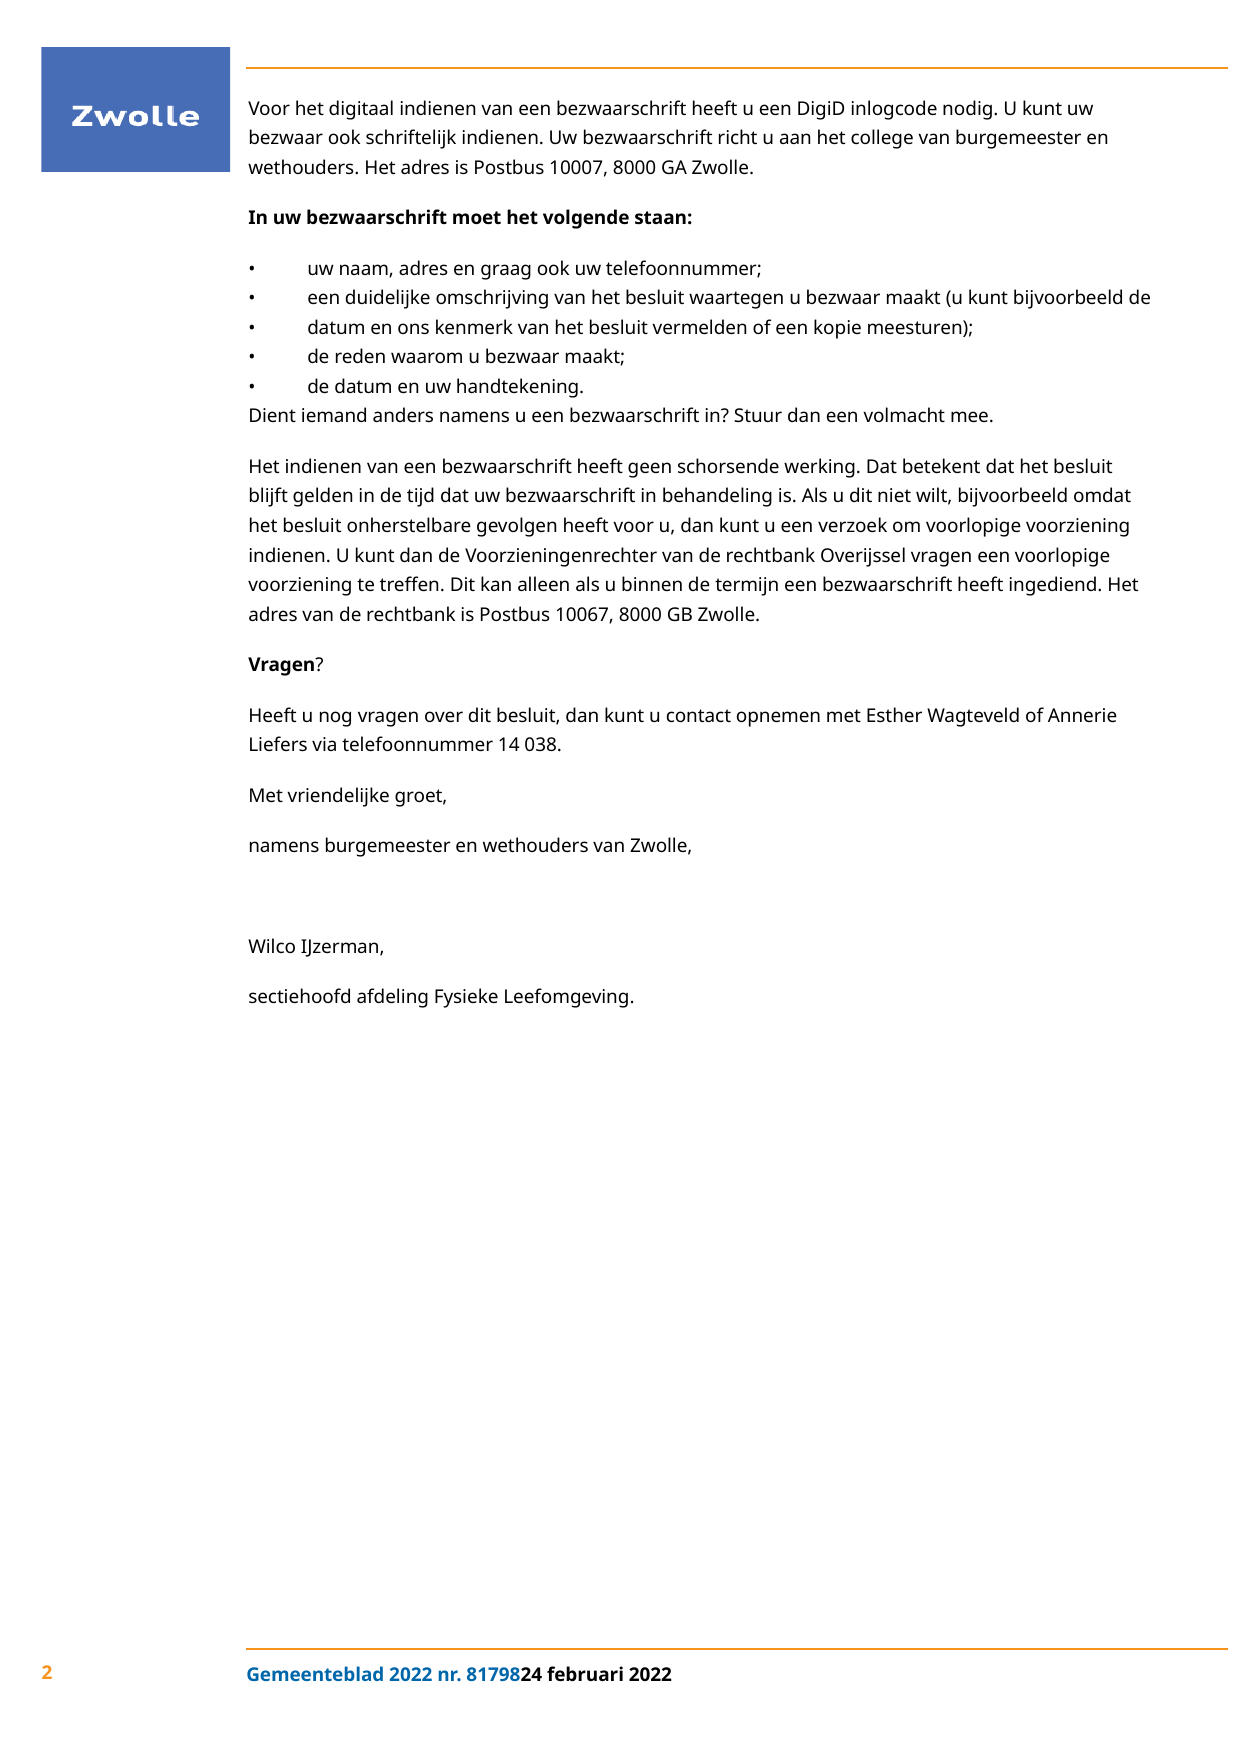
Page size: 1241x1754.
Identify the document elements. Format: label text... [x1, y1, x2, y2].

list een duidelijke omschrijving van het besluit waartegen u bezwaar maakt (u kunt bijvoorbeeld de [248, 284, 1152, 310]
text Voor het digitaal indienen van een bezwaarschrift heeft u een DigiD inlogcode nodig. U kunt uw bezwaar ook schriftelijk indienen. Uw bezwaarschrift richt u aan het college van burgemeester en wethouders. Het adres is Postbus 10007, 8000 GA Zwolle. [248, 95, 1152, 180]
list uw naam, adres en graag ook uw telefoonnummer; [248, 255, 1152, 281]
text Het indienen van een bezwaarschrift heeft geen schorsende werking. Dat betekent dat het besluit blijft gelden in de tijd dat uw bezwaarschrift in behandeling is. Als u dit niet wilt, bijvoorbeeld omdat het besluit onherstelbare gevolgen heeft voor u, dan kunt u een verzoek om voorlopige voorziening indienen. U kunt dan de Voorzieningenrechter van de rechtbank Overijssel vragen een voorlopige voorziening te treffen. Dit kan alleen als u binnen de termijn een bezwaarschrift heeft ingediend. Het adres van de rechtbank is Postbus 10067, 8000 GB Zwolle. [248, 453, 1152, 627]
text In uw bezwaarschrift moet het volgende staan: [248, 204, 1152, 230]
text Dient iemand anders namens u een bezwaarschrift in? Stuur dan een volmacht mee. [248, 403, 1152, 428]
text sectiehoofd afdeling Fysieke Leefomgeving. [248, 983, 1152, 1009]
list datum en ons kenmerk van het besluit vermelden of een kopie meesturen); [248, 314, 1152, 340]
picture [41, 47, 231, 172]
text Heeft u nog vragen over dit besluit, dan kunt u contact opnemen met Esther Wagteveld of Annerie Liefers via telefoonnummer 14 038. [248, 702, 1152, 757]
list de datum en uw handtekening. [248, 373, 1152, 399]
text Wilco IJzerman, [248, 933, 1152, 959]
list de reden waarom u bezwaar maakt; [248, 343, 1152, 369]
text Vragen? [248, 651, 1152, 677]
text Met vriendelijke groet, [248, 782, 1152, 808]
text namens burgemeester en wethouders van Zwolle, [248, 832, 1152, 858]
